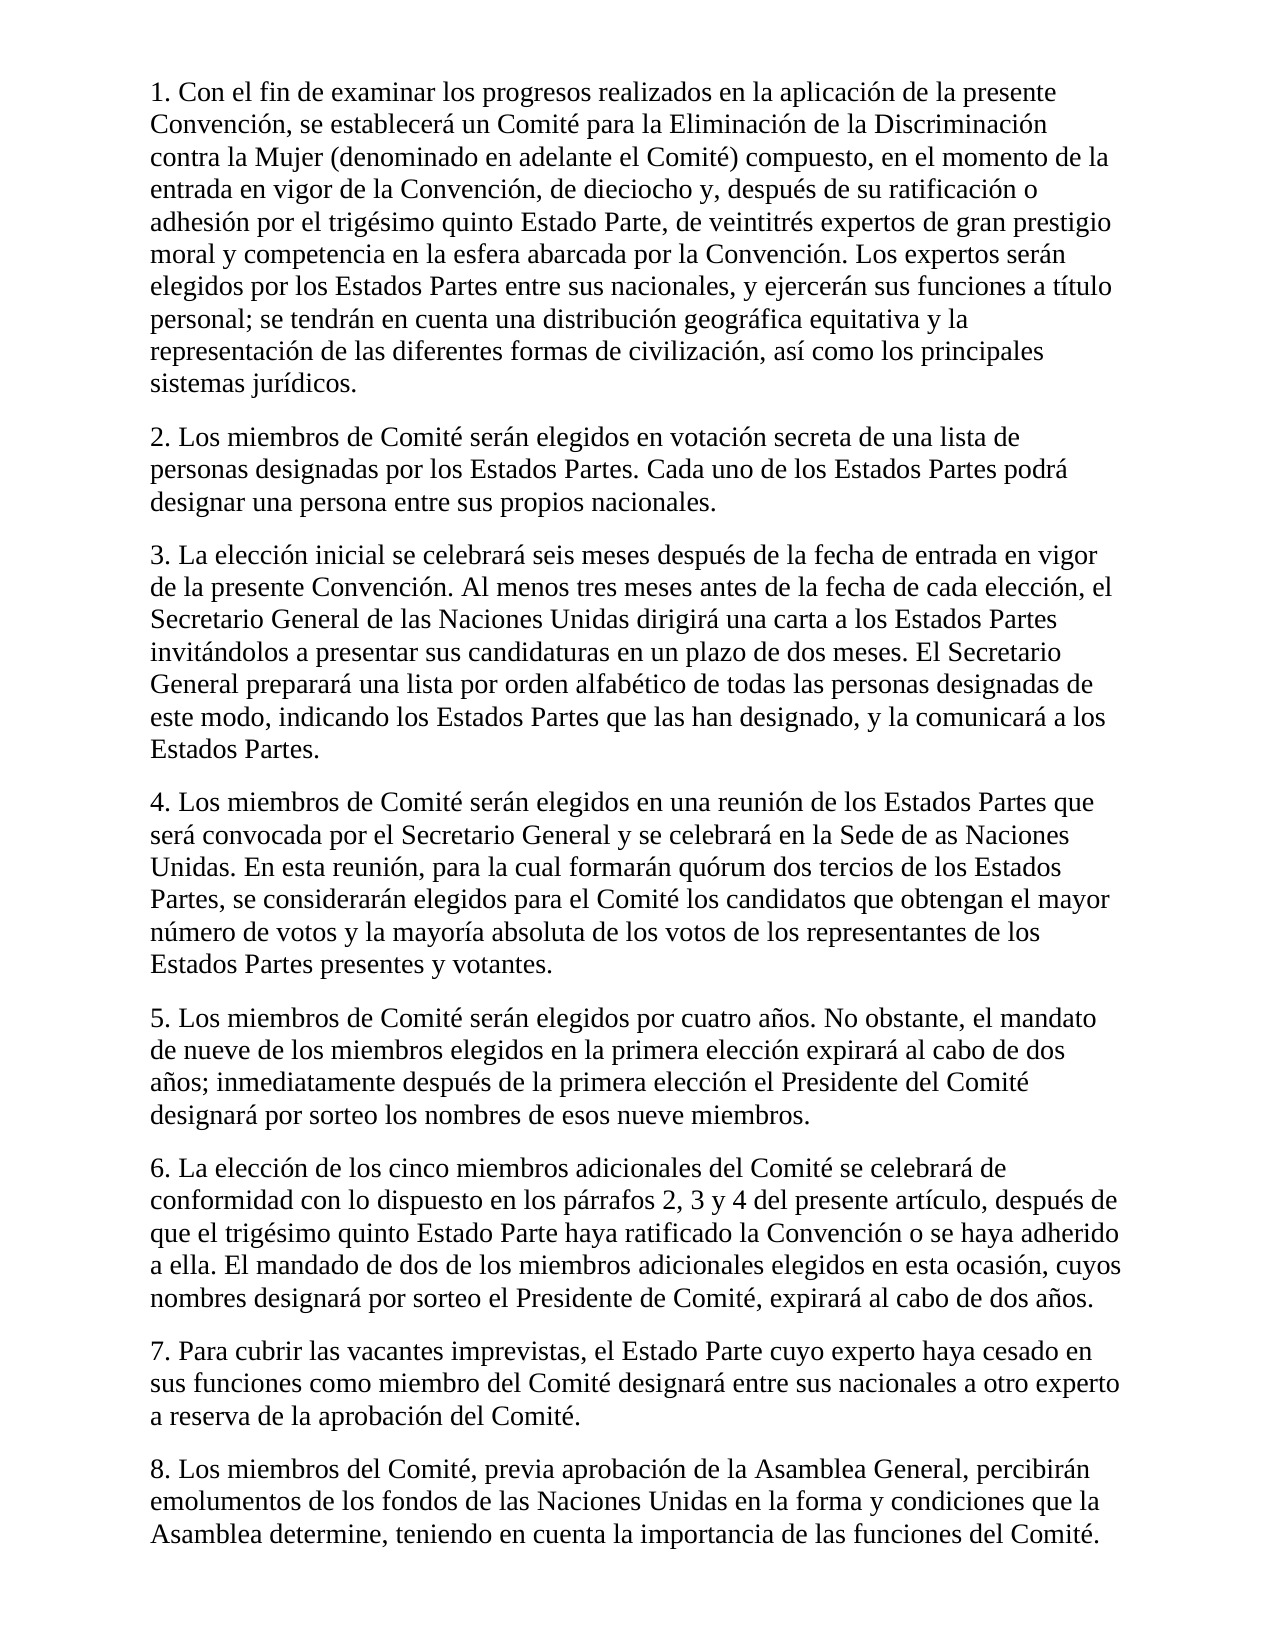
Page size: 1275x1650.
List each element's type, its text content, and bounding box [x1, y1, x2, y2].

text 6. La elección de los cinco miembros adicionales del Comité se celebrará de conformidad con lo dispuesto en los párrafos 2, 3 y 4 del presente artículo, después de que el trigésimo quinto Estado Parte haya ratificado la Convención o se haya adherido a ella. El mandado de dos de los miembros adicionales elegidos en esta ocasión, cuyos nombres designará por sorteo el Presidente de Comité, expirará al cabo de dos años. [150, 1151, 1125, 1313]
text 5. Los miembros de Comité serán elegidos por cuatro años. No obstante, el mandato de nueve de los miembros elegidos en la primera elección expirará al cabo de dos años; inmediatamente después de la primera elección el Presidente del Comité designará por sorteo los nombres de esos nueve miembros. [150, 1001, 1125, 1130]
text 3. La elección inicial se celebrará seis meses después de la fecha de entrada en vigor de la presente Convención. Al menos tres meses antes de la fecha de cada elección, el Secretario General de las Naciones Unidas dirigirá una carta a los Estados Partes invitándolos a presentar sus candidaturas en un plazo de dos meses. El Secretario General preparará una lista por orden alfabético de todas las personas designadas de este modo, indicando los Estados Partes que las han designado, y la comunicará a los Estados Partes. [150, 538, 1125, 764]
text 8. Los miembros del Comité, previa aprobación de la Asamblea General, percibirán emolumentos de los fondos de las Naciones Unidas en la forma y condiciones que la Asamblea determine, teniendo en cuenta la importancia de las funciones del Comité. [150, 1452, 1125, 1549]
text 4. Los miembros de Comité serán elegidos en una reunión de los Estados Partes que será convocada por el Secretario General y se celebrará en la Sede de as Naciones Unidas. En esta reunión, para la cual formarán quórum dos tercios de los Estados Partes, se considerarán elegidos para el Comité los candidatos que obtengan el mayor número de votos y la mayoría absoluta de los votos de los representantes de los Estados Partes presentes y votantes. [150, 785, 1125, 980]
text 1. Con el fin de examinar los progresos realizados en la aplicación de la presente Convención, se establecerá un Comité para la Eliminación de la Discriminación contra la Mujer (denominado en adelante el Comité) compuesto, en el momento de la entrada en vigor de la Convención, de dieciocho y, después de su ratificación o adhesión por el trigésimo quinto Estado Parte, de veintitrés expertos de gran prestigio moral y competencia en la esfera abarcada por la Convención. Los expertos serán elegidos por los Estados Partes entre sus nacionales, y ejercerán sus funciones a título personal; se tendrán en cuenta una distribución geográfica equitativa y la representación de las diferentes formas de civilización, así como los principales sistemas jurídicos. [150, 75, 1125, 399]
text 2. Los miembros de Comité serán elegidos en votación secreta de una lista de personas designadas por los Estados Partes. Cada uno de los Estados Partes podrá designar una persona entre sus propios nacionales. [150, 420, 1125, 517]
text 7. Para cubrir las vacantes imprevistas, el Estado Parte cuyo experto haya cesado en sus funciones como miembro del Comité designará entre sus nacionales a otro experto a reserva de la aprobación del Comité. [150, 1334, 1125, 1431]
